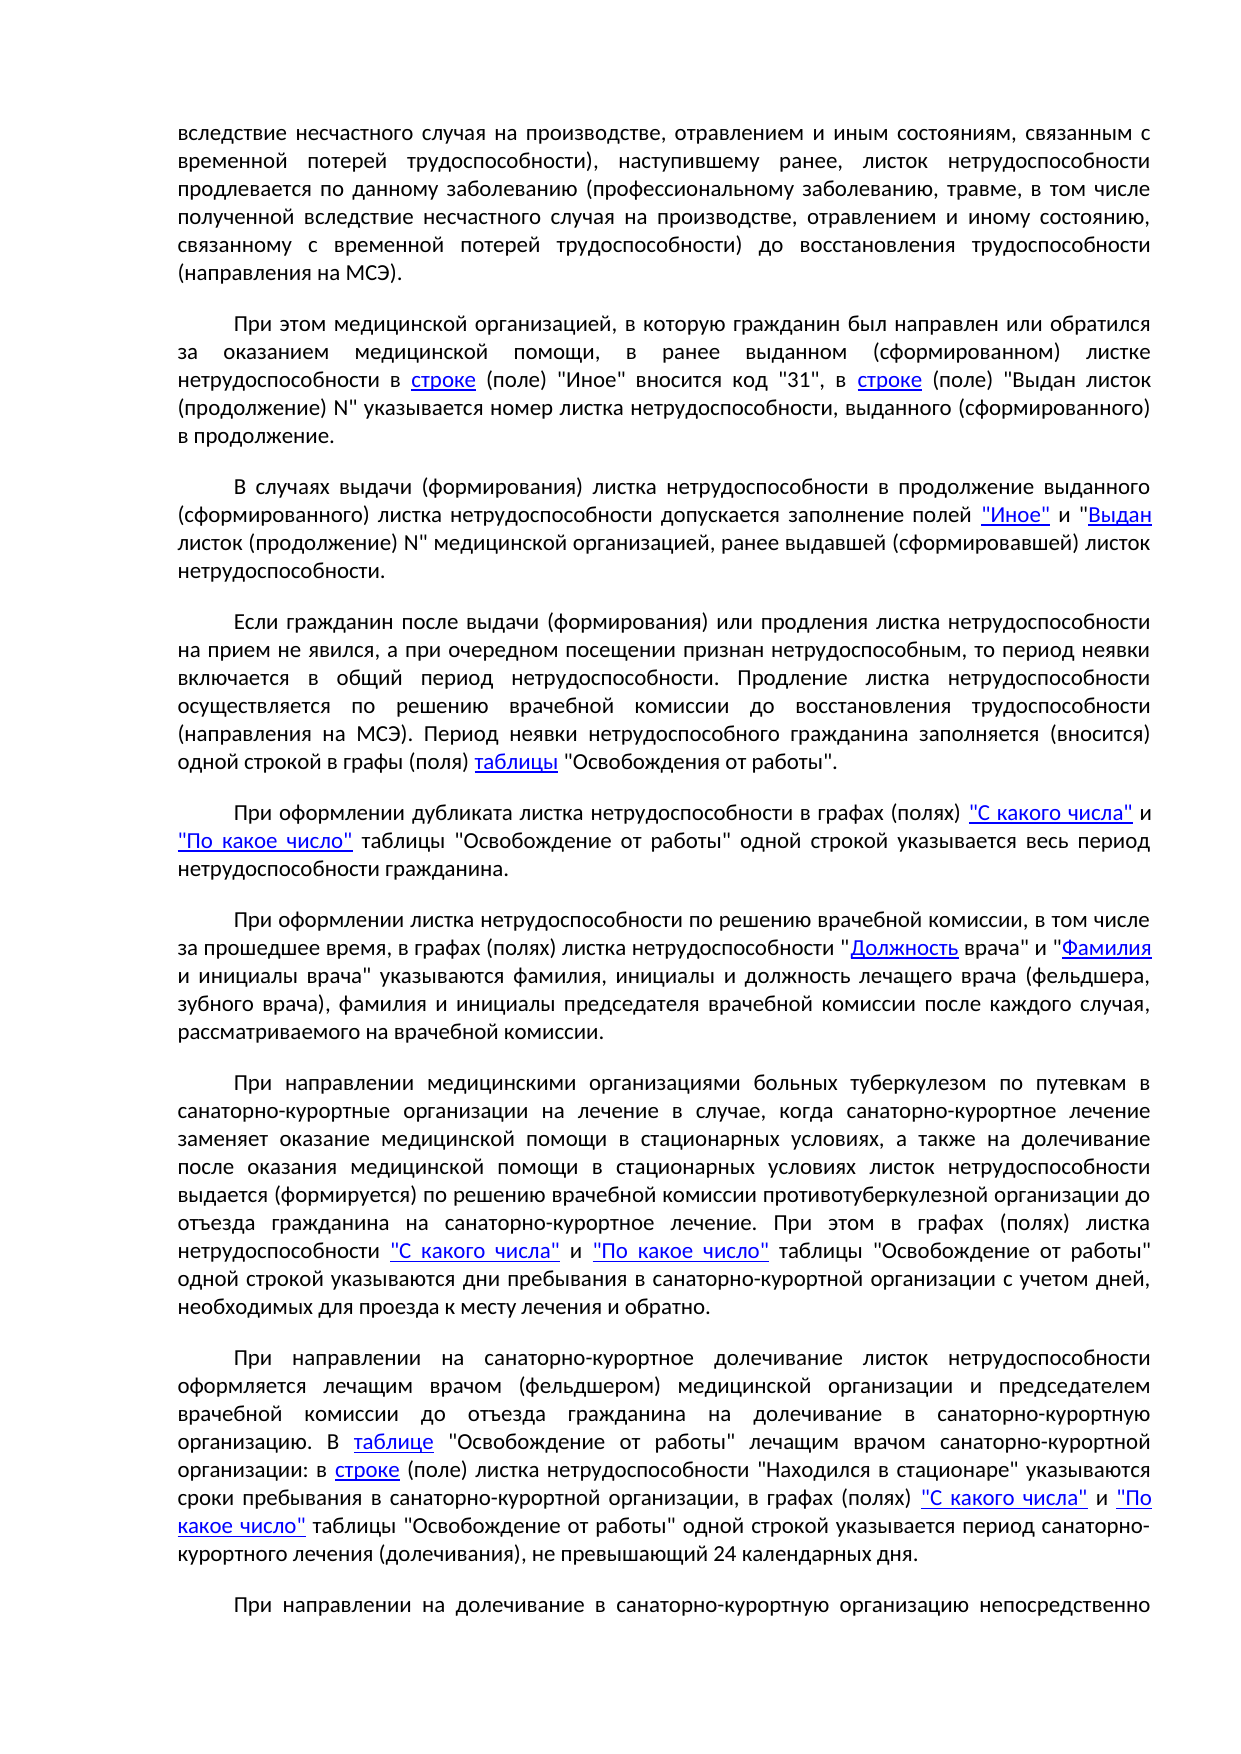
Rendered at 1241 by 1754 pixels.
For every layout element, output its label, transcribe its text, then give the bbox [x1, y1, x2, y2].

text При оформлении дубликата листка нетрудоспособности в графах (полях) "С какого числа" и "По какое число" таблицы "Освобождение от работы" одной строкой указывается весь период нетрудоспособности гражданина. [177, 798, 1152, 882]
text При оформлении листка нетрудоспособности по решению врачебной комиссии, в том числе за прошедшее время, в графах (полях) листка нетрудоспособности "Должность врача" и "Фамилия и инициалы врача" указываются фамилия, инициалы и должность лечащего врача (фельдшера, зубного врача), фамилия и инициалы председателя врачебной комиссии после каждого случая, рассматриваемого на врачебной комиссии. [177, 905, 1152, 1045]
text При направлении медицинскими организациями больных туберкулезом по путевкам в санаторно-курортные организации на лечение в случае, когда санаторно-курортное лечение заменяет оказание медицинской помощи в стационарных условиях, а также на долечивание после оказания медицинской помощи в стационарных условиях листок нетрудоспособности выдается (формируется) по решению врачебной комиссии противотуберкулезной организации до отъезда гражданина на санаторно-курортное лечение. При этом в графах (полях) листка нетрудоспособности "С какого числа" и "По какое число" таблицы "Освобождение от работы" одной строкой указываются дни пребывания в санаторно-курортной организации с учетом дней, необходимых для проезда к месту лечения и обратно. [177, 1068, 1152, 1320]
text В случаях выдачи (формирования) листка нетрудоспособности в продолжение выданного (сформированного) листка нетрудоспособности допускается заполнение полей "Иное" и "Выдан листок (продолжение) N" медицинской организацией, ранее выдавшей (сформировавшей) листок нетрудоспособности. [177, 472, 1152, 584]
text При этом медицинской организацией, в которую гражданин был направлен или обратился за оказанием медицинской помощи, в ранее выданном (сформированном) листке нетрудоспособности в строке (поле) "Иное" вносится код "31", в строке (поле) "Выдан листок (продолжение) N" указывается номер листка нетрудоспособности, выданного (сформированного) в продолжение. [177, 309, 1152, 449]
text Если гражданин после выдачи (формирования) или продления листка нетрудоспособности на прием не явился, а при очередном посещении признан нетрудоспособным, то период неявки включается в общий период нетрудоспособности. Продление листка нетрудоспособности осуществляется по решению врачебной комиссии до восстановления трудоспособности (направления на МСЭ). Период неявки нетрудоспособного гражданина заполняется (вносится) одной строкой в графы (поля) таблицы "Освобождения от работы". [177, 607, 1152, 775]
text вследствие несчастного случая на производстве, отравлением и иным состояниям, связанным с временной потерей трудоспособности), наступившему ранее, листок нетрудоспособности продлевается по данному заболеванию (профессиональному заболеванию, травме, в том числе полученной вследствие несчастного случая на производстве, отравлением и иному состоянию, связанному с временной потерей трудоспособности) до восстановления трудоспособности (направления на МСЭ). [177, 118, 1152, 286]
text При направлении на санаторно-курортное долечивание листок нетрудоспособности оформляется лечащим врачом (фельдшером) медицинской организации и председателем врачебной комиссии до отъезда гражданина на долечивание в санаторно-курортную организацию. В таблице "Освобождение от работы" лечащим врачом санаторно-курортной организации: в строке (поле) листка нетрудоспособности "Находился в стационаре" указываются сроки пребывания в санаторно-курортной организации, в графах (полях) "С какого числа" и "По какое число" таблицы "Освобождение от работы" одной строкой указывается период санаторно-курортного лечения (долечивания), не превышающий 24 календарных дня. [177, 1343, 1152, 1567]
text При направлении на долечивание в санаторно-курортную организацию непосредственно [177, 1590, 1152, 1618]
